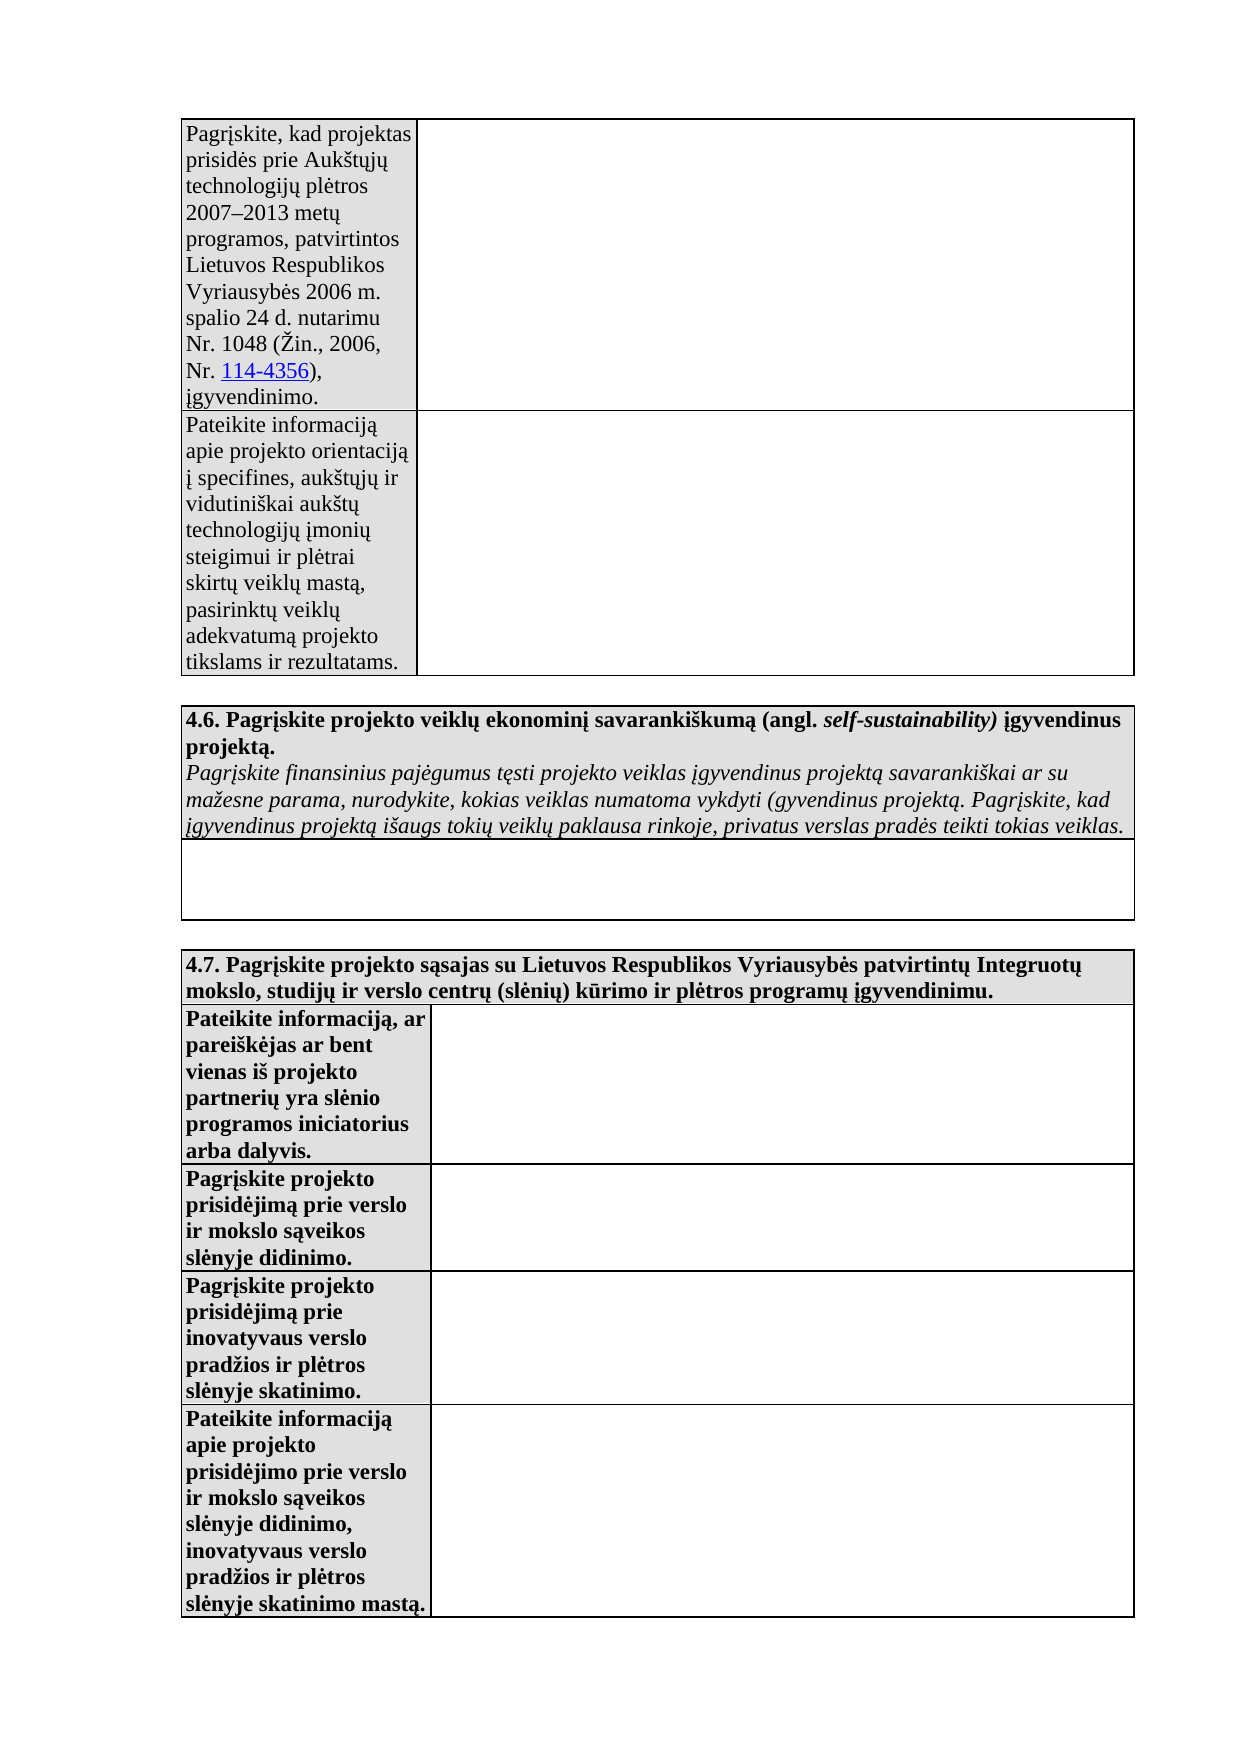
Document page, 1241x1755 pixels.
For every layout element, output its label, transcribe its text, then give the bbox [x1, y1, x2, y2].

table_cell Pagrįskite projekto prisidėjimą prie verslo ir mokslo sąveikos slėnyje didinimo. [182, 1165, 430, 1270]
table_header 4.7. Pagrįskite projekto sąsajas su Lietuvos Respublikos Vyriausybės patvirtintų Integruotų mokslo, studijų ir verslo centrų (slėnių) kūrimo ir plėtros programų įgyvendinimu. [182, 951, 1133, 1003]
table_cell [418, 411, 1133, 675]
table_cell [418, 120, 1133, 409]
table_cell Pateikite informaciją apie projekto orientaciją į specifines, aukštųjų ir vidutiniškai aukštų technologijų įmonių steigimui ir plėtrai skirtų veiklų mastą, pasirinktų veiklų adekvatumą projekto tikslams ir rezultatams. [182, 411, 416, 675]
table_cell [432, 1165, 1133, 1270]
table_cell [432, 1272, 1133, 1403]
table_cell [432, 1005, 1133, 1163]
table_cell [432, 1405, 1133, 1616]
table_header 4.6. Pagrįskite projekto veiklų ekonominį savarankiškumą (angl. self-sustainability) įgyvendinus projektą. Pagrįskite finansinius pajėgumus tęsti projekto veiklas įgyvendinus projektą savarankiškai ar su mažesne parama, nurodykite, kokias veiklas numatoma vykdyti (gyvendinus projektą. Pagrįskite, kad įgyvendinus projektą išaugs tokių veiklų paklausa rinkoje, privatus verslas pradės teikti tokias veiklas. [182, 707, 1134, 838]
table_cell [182, 840, 1134, 919]
table_cell Pagrįskite, kad projektas prisidės prie Aukštųjų technologijų plėtros 2007–2013 metų programos, patvirtintos Lietuvos Respublikos Vyriausybės 2006 m. spalio 24 d. nutarimu Nr. 1048 (Žin., 2006, Nr. 114-4356), įgyvendinimo. [182, 120, 416, 409]
table_cell Pateikite informaciją apie projekto prisidėjimo prie verslo ir mokslo sąveikos slėnyje didinimo, inovatyvaus verslo pradžios ir plėtros slėnyje skatinimo mastą. [182, 1405, 430, 1616]
table_cell Pagrįskite projekto prisidėjimą prie inovatyvaus verslo pradžios ir plėtros slėnyje skatinimo. [182, 1272, 430, 1403]
table_cell Pateikite informaciją, ar pareiškėjas ar bent vienas iš projekto partnerių yra slėnio programos iniciatorius arba dalyvis. [182, 1005, 430, 1163]
